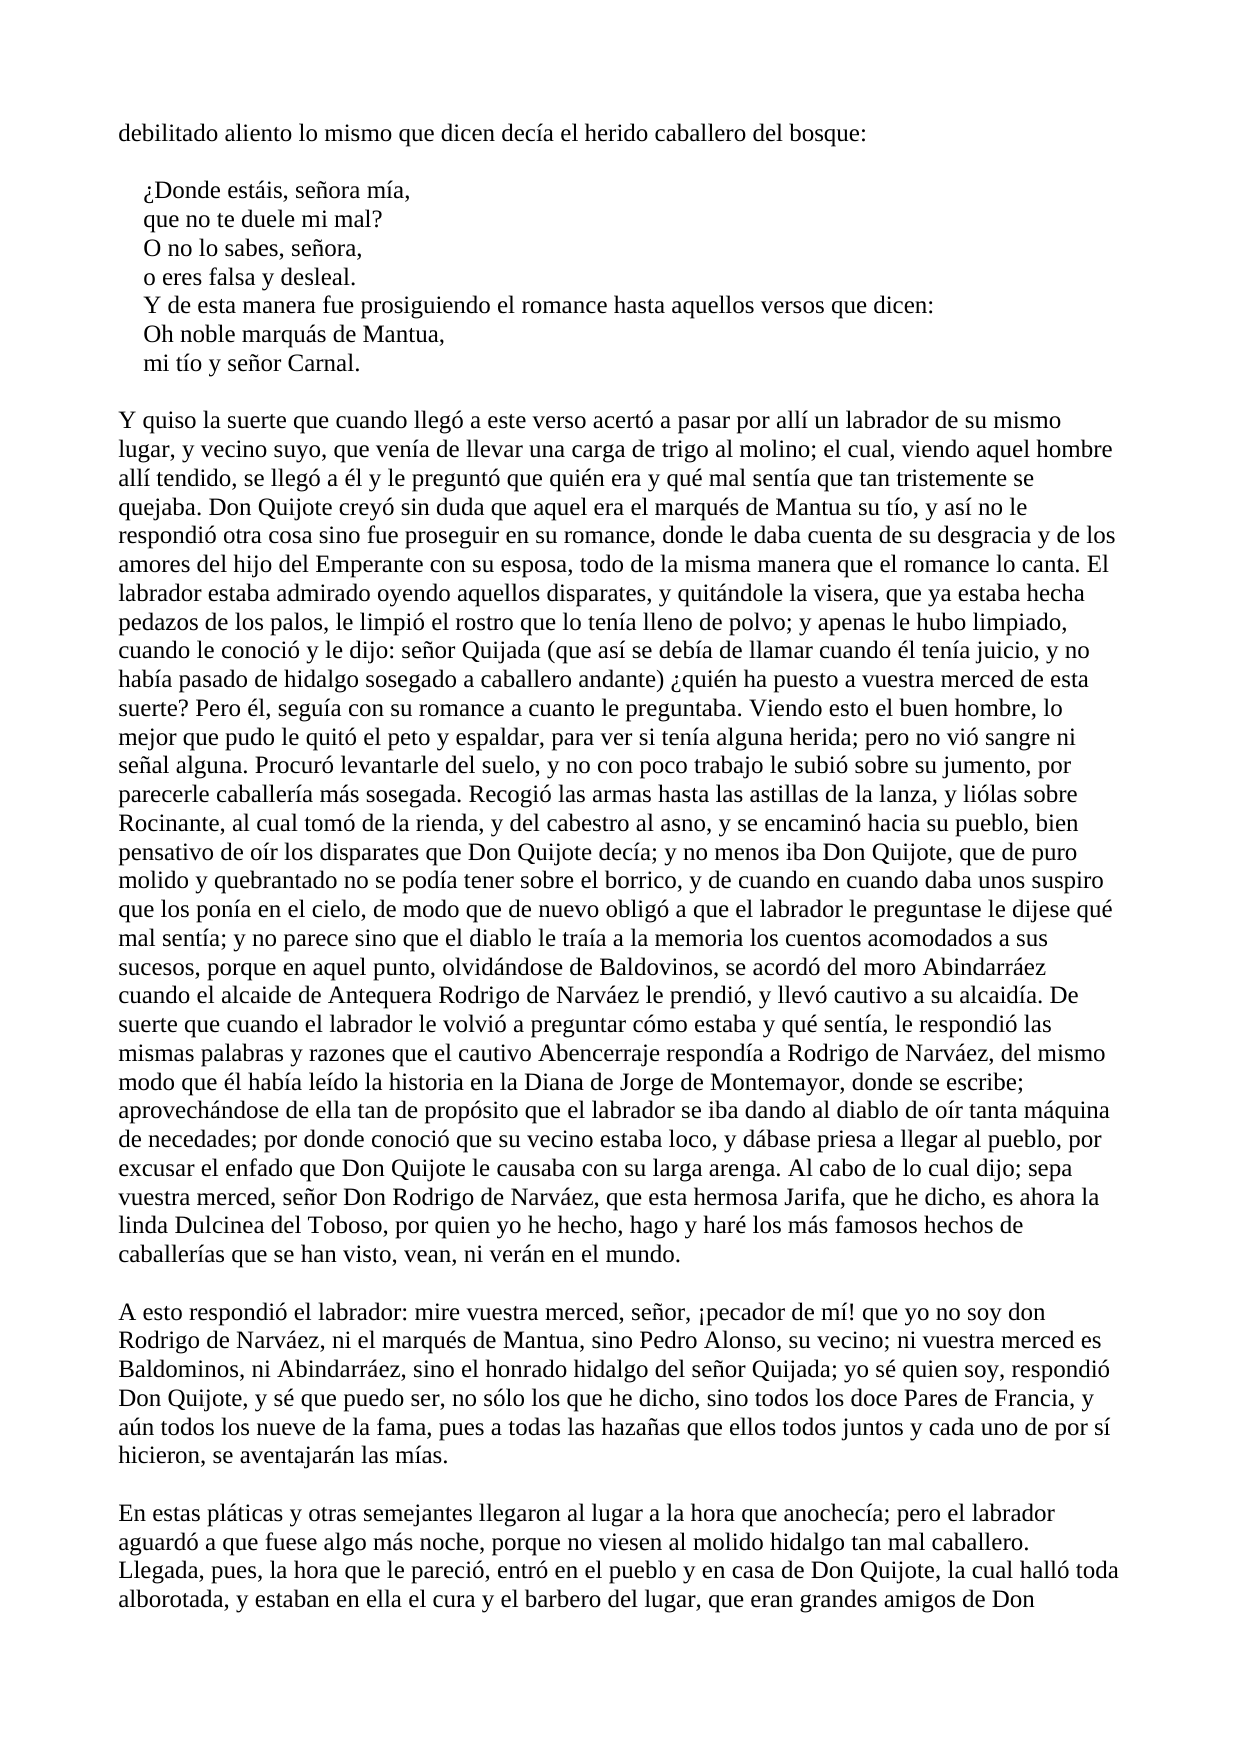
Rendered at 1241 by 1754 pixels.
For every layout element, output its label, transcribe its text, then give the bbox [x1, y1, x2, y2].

text En estas pláticas y otras semejantes llegaron al lugar a la hora que anochecía; pero el labrador aguardó a que fuese algo más noche, porque no viesen al molido hidalgo tan mal caballero. Llegada, pues, la hora que le pareció, entró en el pueblo y en casa de Don Quijote, la cual halló toda alborotada, y estaban en ella el cura y el barbero del lugar, que eran grandes amigos de Don [118, 1498, 1122, 1613]
text o eres falsa y desleal. [118, 262, 1122, 291]
text que no te duele mi mal? [118, 204, 1122, 233]
text Oh noble marquás de Mantua, [118, 319, 1122, 348]
text Y quiso la suerte que cuando llegó a este verso acertó a pasar por allí un labrador de su mismo lugar, y vecino suyo, que venía de llevar una carga de trigo al molino; el cual, viendo aquel hombre allí tendido, se llegó a él y le preguntó que quién era y qué mal sentía que tan tristemente se quejaba. Don Quijote creyó sin duda que aquel era el marqués de Mantua su tío, y así no le respondió otra cosa sino fue proseguir en su romance, donde le daba cuenta de su desgracia y de los amores del hijo del Emperante con su esposa, todo de la misma manera que el romance lo canta. El labrador estaba admirado oyendo aquellos disparates, y quitándole la visera, que ya estaba hecha pedazos de los palos, le limpió el rostro que lo tenía lleno de polvo; y apenas le hubo limpiado, cuando le conoció y le dijo: señor Quijada (que así se debía de llamar cuando él tenía juicio, y no había pasado de hidalgo sosegado a caballero andante) ¿quién ha puesto a vuestra merced de esta suerte? Pero él, seguía con su romance a cuanto le preguntaba. Viendo esto el buen hombre, lo mejor que pudo le quitó el peto y espaldar, para ver si tenía alguna herida; pero no vió sangre ni señal alguna. Procuró levantarle del suelo, y no con poco trabajo le subió sobre su jumento, por parecerle caballería más sosegada. Recogió las armas hasta las astillas de la lanza, y liólas sobre Rocinante, al cual tomó de la rienda, y del cabestro al asno, y se encaminó hacia su pueblo, bien pensativo de oír los disparates que Don Quijote decía; y no menos iba Don Quijote, que de puro molido y quebrantado no se podía tener sobre el borrico, y de cuando en cuando daba unos suspiro que los ponía en el cielo, de modo que de nuevo obligó a que el labrador le preguntase le dijese qué mal sentía; y no parece sino que el diablo le traía a la memoria los cuentos acomodados a sus sucesos, porque en aquel punto, olvidándose de Baldovinos, se acordó del moro Abindarráez cuando el alcaide de Antequera Rodrigo de Narváez le prendió, y llevó cautivo a su alcaidía. De suerte que cuando el labrador le volvió a preguntar cómo estaba y qué sentía, le respondió las mismas palabras y razones que el cautivo Abencerraje respondía a Rodrigo de Narváez, del mismo modo que él había leído la historia en la Diana de Jorge de Montemayor, donde se escribe; aprovechándose de ella tan de propósito que el labrador se iba dando al diablo de oír tanta máquina de necedades; por donde conoció que su vecino estaba loco, y dábase priesa a llegar al pueblo, por excusar el enfado que Don Quijote le causaba con su larga arenga. Al cabo de lo cual dijo; sepa vuestra merced, señor Don Rodrigo de Narváez, que esta hermosa Jarifa, que he dicho, es ahora la linda Dulcinea del Toboso, por quien yo he hecho, hago y haré los más famosos hechos de caballerías que se han visto, vean, ni verán en el mundo. [118, 406, 1122, 1268]
text O no lo sabes, señora, [118, 233, 1122, 262]
text debilitado aliento lo mismo que dicen decía el herido caballero del bosque: [118, 118, 1122, 147]
text Y de esta manera fue prosiguiendo el romance hasta aquellos versos que dicen: [118, 291, 1122, 319]
text A esto respondió el labrador: mire vuestra merced, señor, ¡pecador de mí! que yo no soy don Rodrigo de Narváez, ni el marqués de Mantua, sino Pedro Alonso, su vecino; ni vuestra merced es Baldominos, ni Abindarráez, sino el honrado hidalgo del señor Quijada; yo sé quien soy, respondió Don Quijote, y sé que puedo ser, no sólo los que he dicho, sino todos los doce Pares de Francia, y aún todos los nueve de la fama, pues a todas las hazañas que ellos todos juntos y cada uno de por sí hicieron, se aventajarán las mías. [118, 1297, 1122, 1469]
text mi tío y señor Carnal. [118, 348, 1122, 377]
text ¿Donde estáis, señora mía, [118, 176, 1122, 204]
